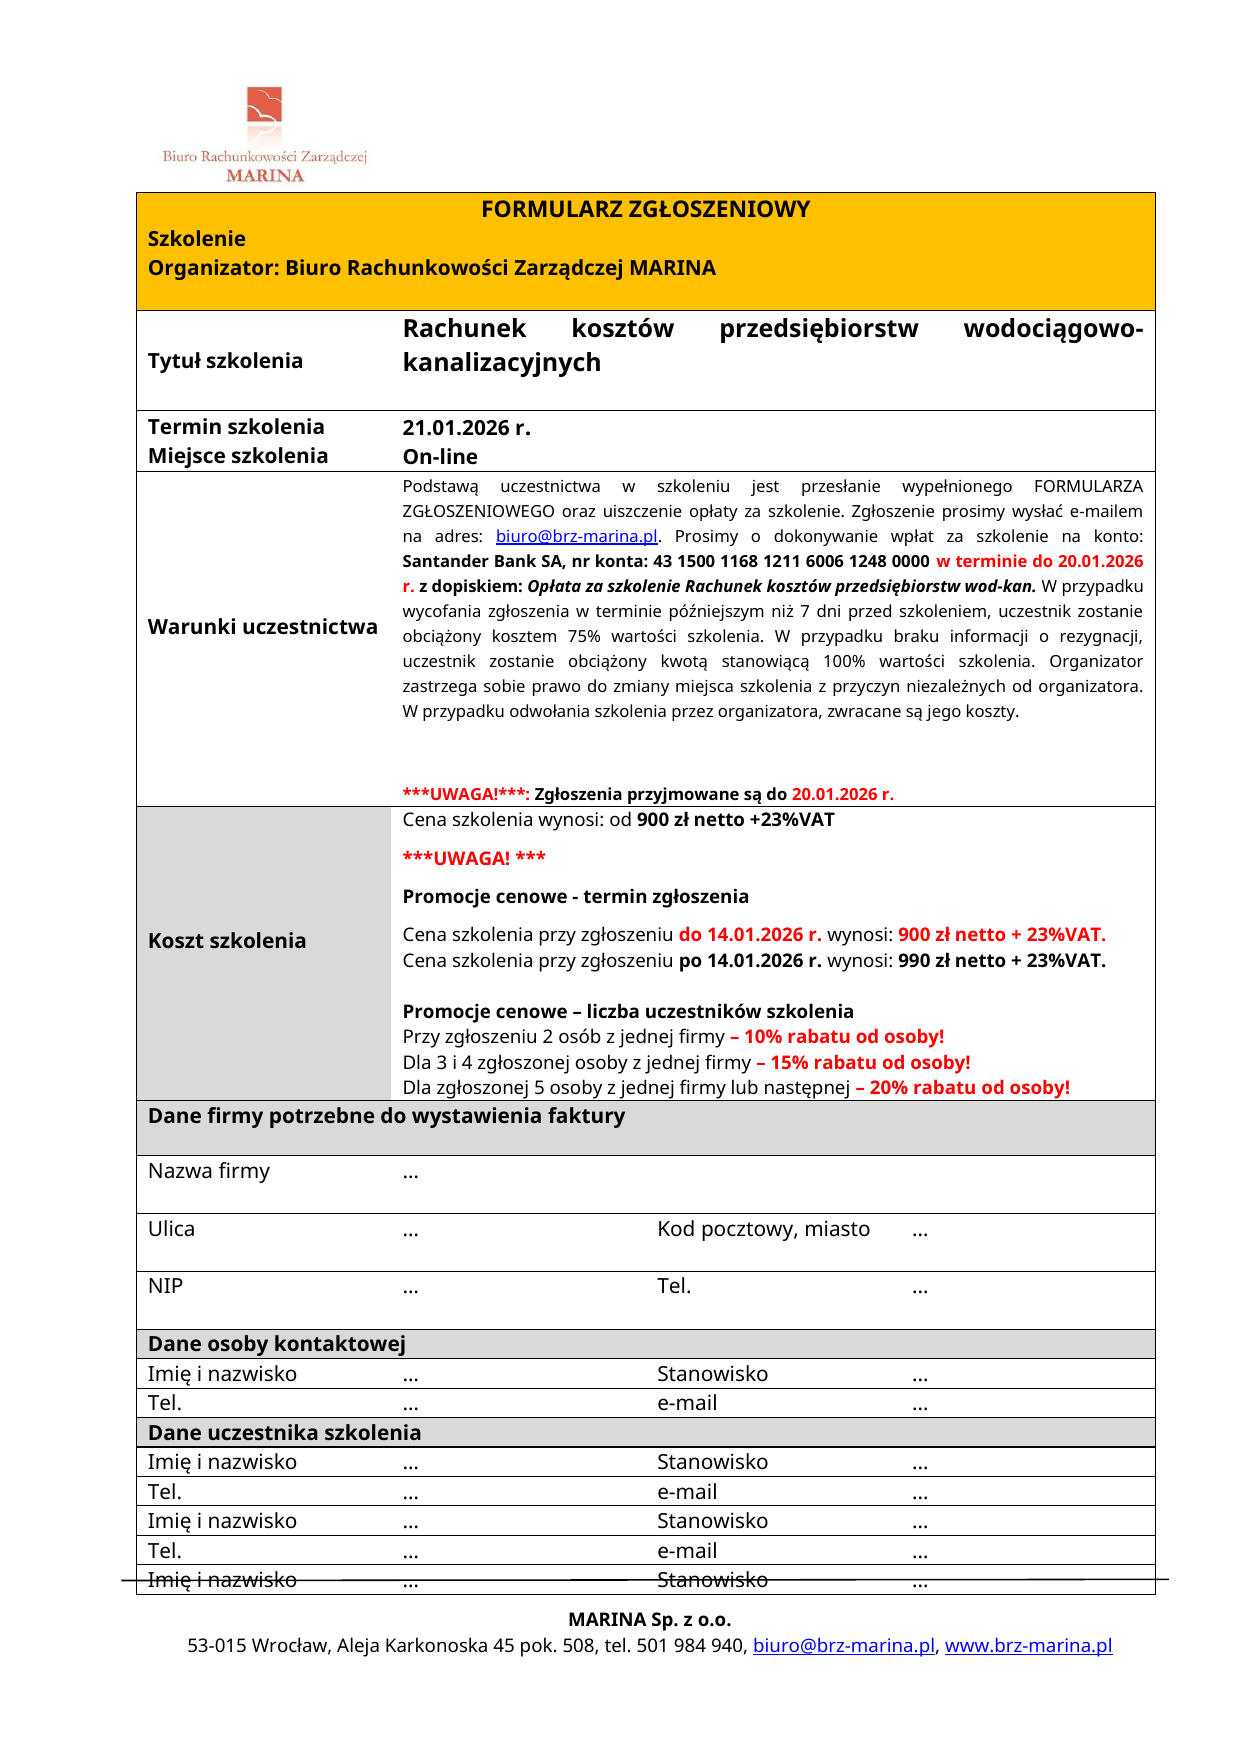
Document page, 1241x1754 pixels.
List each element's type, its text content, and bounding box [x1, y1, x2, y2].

table_cell Stanowisko [646, 1506, 901, 1535]
table_cell … [901, 1272, 1155, 1328]
table_cell Dane osoby kontaktowej [137, 1330, 1155, 1358]
table_cell … [391, 1506, 646, 1535]
table_cell … [391, 1272, 646, 1328]
table_cell … [391, 1389, 646, 1417]
table_cell Tel. [137, 1477, 391, 1505]
table_cell Termin szkolenia Miejsce szkolenia [137, 411, 391, 471]
table_header FORMULARZ ZGŁOSZENIOWY Szkolenie Organizator: Biuro Rachunkowości Zarządczej MARINA [137, 193, 1155, 310]
table_cell Dane firmy potrzebne do wystawienia faktury [137, 1101, 1155, 1155]
table_cell Stanowisko [646, 1359, 901, 1387]
table_cell Imię i nazwisko [137, 1448, 391, 1476]
table_cell e-mail [646, 1536, 901, 1564]
table_cell Ulica [137, 1214, 391, 1271]
table_cell … [901, 1389, 1155, 1417]
table_cell … [391, 1581, 646, 1594]
table_cell Tel. [137, 1536, 391, 1564]
table_cell Tel. [137, 1389, 391, 1417]
table_cell … [391, 1477, 646, 1505]
table_cell … [901, 1359, 1155, 1387]
table_cell … [391, 1565, 646, 1579]
table_cell … [391, 1448, 646, 1476]
table_cell Imię i nazwisko [137, 1506, 391, 1535]
table_cell … [901, 1214, 1155, 1271]
table_cell … [901, 1477, 1155, 1505]
table_cell NIP [137, 1272, 391, 1328]
table_cell Podstawą uczestnictwa w szkoleniu jest przesłanie wypełnionego FORMULARZA ZGŁOSZENIOWEGO oraz uiszczenie opłaty za szkolenie. Zgłoszenie prosimy wysłać e-mailem na adres: biuro@brz-marina.pl. Prosimy o dokonywanie wpłat za szkolenie na konto: Santander Bank SA, nr konta: 43 1500 1168 1211 6006 1248 0000 w terminie do 20.01.2026 r. z dopiskiem: Opłata za szkolenie Rachunek kosztów przedsiębiorstw wod-kan. W przypadku wycofania zgłoszenia w terminie późniejszym niż 7 dni przed szkoleniem, uczestnik zostanie obciążony kosztem 75% wartości szkolenia. W przypadku braku informacji o rezygnacji, uczestnik zostanie obciążony kwotą stanowiącą 100% wartości szkolenia. Organizator zastrzega sobie prawo do zmiany miejsca szkolenia z przyczyn niezależnych od organizatora. W przypadku odwołania szkolenia przez organizatora, zwracane są jego koszty. ***UWAGA!***: Zgłoszenia przyjmowane są do 20.01.2026 r. [391, 472, 1155, 806]
table_cell Rachunek kosztów przedsiębiorstw wodociągowo-kanalizacyjnych [391, 311, 1155, 410]
table_cell … [901, 1536, 1155, 1564]
table_cell Stanowisko [646, 1448, 901, 1476]
table_cell Stanowisko [646, 1565, 901, 1579]
table_cell Dane uczestnika szkolenia [137, 1418, 1155, 1446]
table_cell … [391, 1359, 646, 1387]
table_cell Imię i nazwisko [137, 1582, 391, 1594]
table_cell … [901, 1565, 1155, 1578]
table_cell Stanowisko [646, 1581, 901, 1594]
table_cell … [901, 1581, 1155, 1594]
table_cell Kod pocztowy, miasto [646, 1214, 901, 1271]
table_cell Warunki uczestnictwa [137, 472, 391, 806]
table_cell … [901, 1506, 1155, 1535]
table_cell … [391, 1156, 1155, 1213]
table_cell Cena szkolenia wynosi: od 900 zł netto +23%VAT ***UWAGA! *** Promocje cenowe - termin zgłoszenia Cena szkolenia przy zgłoszeniu do 14.01.2026 r. wynosi: 900 zł netto + 23%VAT. Cena szkolenia przy zgłoszeniu po 14.01.2026 r. wynosi: 990 zł netto + 23%VAT. Promocje cenowe – liczba uczestników szkolenia Przy zgłoszeniu 2 osób z jednej firmy – 10% rabatu od osoby! Dla 3 i 4 zgłoszonej osoby z jednej firmy – 15% rabatu od osoby! Dla zgłoszonej 5 osoby z jednej firmy lub następnej – 20% rabatu od osoby! [391, 807, 1155, 1100]
table_cell e-mail [646, 1389, 901, 1417]
table_cell 21.01.2026 r. On-line [391, 411, 1155, 471]
table_cell … [391, 1536, 646, 1564]
table_cell e-mail [646, 1477, 901, 1505]
table_cell Nazwa firmy [137, 1156, 391, 1213]
table_cell Tel. [646, 1272, 901, 1328]
table_cell Koszt szkolenia [137, 807, 391, 1100]
table_cell Imię i nazwisko [137, 1359, 391, 1387]
table_cell Tytuł szkolenia [137, 311, 391, 410]
table_cell … [391, 1214, 646, 1271]
table_cell Imię i nazwisko [137, 1565, 391, 1579]
table_cell … [901, 1448, 1155, 1476]
